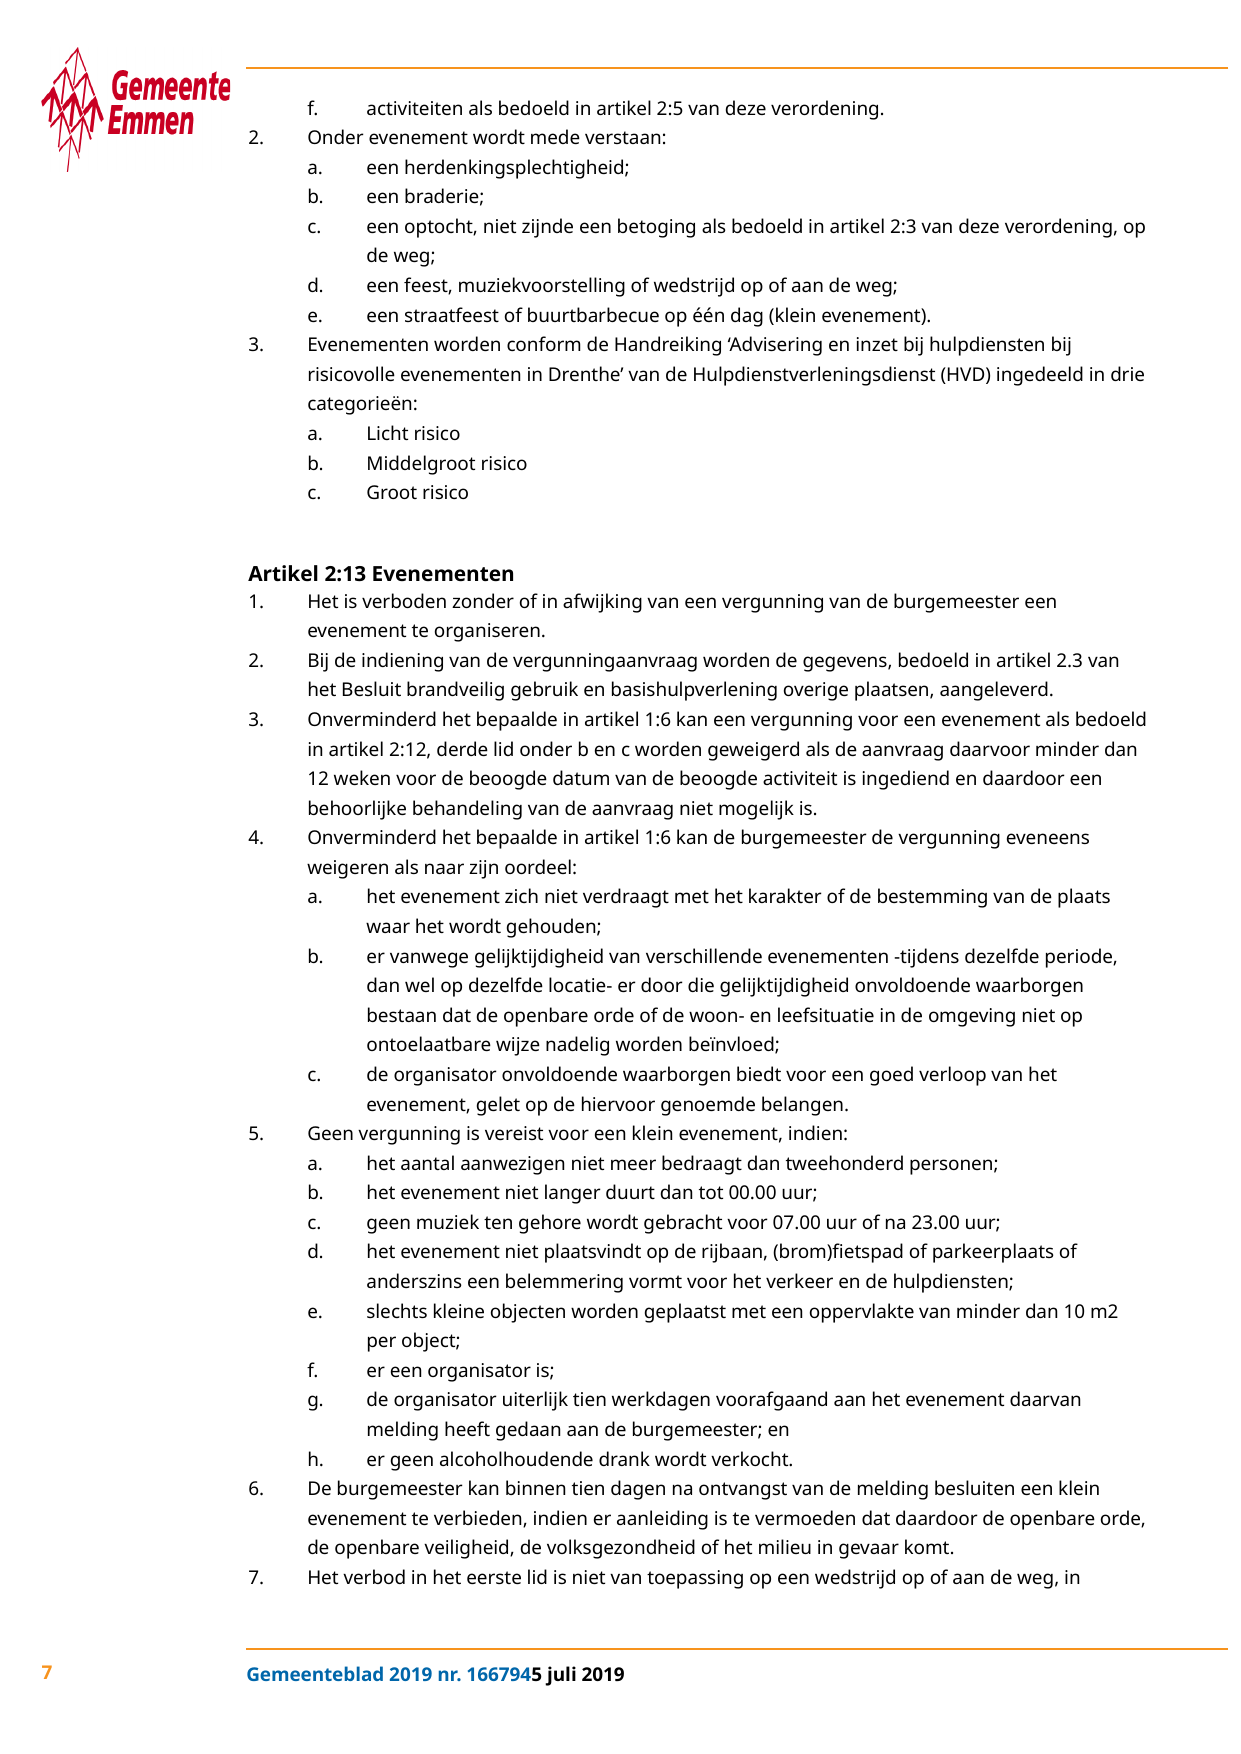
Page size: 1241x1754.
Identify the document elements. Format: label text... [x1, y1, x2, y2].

list een optocht, niet zijnde een betoging als bedoeld in artikel 2:3 van deze verordening, op de weg; [307, 213, 1152, 268]
list Evenementen worden conform de Handreiking ‘Advisering en inzet bij hulpdiensten bij risicovolle evenementen in Drenthe’ van de Hulpdienstverleningsdienst (HVD) ingedeeld in drie categorieën: [248, 331, 1152, 416]
list Licht risico [307, 420, 1152, 446]
list er een organisator is; [307, 1357, 1152, 1383]
list de organisator onvoldoende waarborgen biedt voor een goed verloop van het evenement, gelet op de hiervoor genoemde belangen. [307, 1061, 1152, 1116]
list Onverminderd het bepaalde in artikel 1:6 kan een vergunning voor een evenement als bedoeld in artikel 2:12, derde lid onder b en c worden geweigerd als de aanvraag daarvoor minder dan 12 weken voor de beoogde datum van de beoogde activiteit is ingediend en daardoor een behoorlijke behandeling van de aanvraag niet mogelijk is. [248, 706, 1152, 821]
list het evenement zich niet verdraagt met het karakter of de bestemming van de plaats waar het wordt gehouden; [307, 884, 1152, 939]
text Artikel 2:13 Evenementen [248, 559, 1152, 588]
list Middelgroot risico [307, 450, 1152, 476]
list activiteiten als bedoeld in artikel 2:5 van deze verordening. [307, 95, 1152, 121]
list het evenement niet plaatsvindt op de rijbaan, (brom)fietspad of parkeerplaats of anderszins een belemmering vormt voor het verkeer en de hulpdiensten; [307, 1239, 1152, 1294]
list De burgemeester kan binnen tien dagen na ontvangst van de melding besluiten een klein evenement te verbieden, indien er aanleiding is te vermoeden dat daardoor de openbare orde, de openbare veiligheid, de volksgezondheid of het milieu in gevaar komt. [248, 1475, 1152, 1560]
list een herdenkingsplechtigheid; [307, 154, 1152, 180]
list Geen vergunning is vereist voor een klein evenement, indien: [248, 1120, 1152, 1146]
list een braderie; [307, 183, 1152, 209]
list een feest, muziekvoorstelling of wedstrijd op of aan de weg; [307, 272, 1152, 298]
list er geen alcoholhoudende drank wordt verkocht. [307, 1446, 1152, 1471]
list Groot risico [307, 479, 1152, 505]
list Onverminderd het bepaalde in artikel 1:6 kan de burgemeester de vergunning eveneens weigeren als naar zijn oordeel: [248, 824, 1152, 880]
list Het is verboden zonder of in afwijking van een vergunning van de burgemeester een evenement te organiseren. [248, 588, 1152, 643]
list een straatfeest of buurtbarbecue op één dag (klein evenement). [307, 302, 1152, 328]
list er vanwege gelijktijdigheid van verschillende evenementen -tijdens dezelfde periode, dan wel op dezelfde locatie- er door die gelijktijdigheid onvoldoende waarborgen bestaan dat de openbare orde of de woon- en leefsituatie in de omgeving niet op ontoelaatbare wijze nadelig worden beïnvloed; [307, 943, 1152, 1057]
list slechts kleine objecten worden geplaatst met een oppervlakte van minder dan 10 m2 per object; [307, 1298, 1152, 1353]
list Bij de indiening van de vergunningaanvraag worden de gegevens, bedoeld in artikel 2.3 van het Besluit brandveilig gebruik en basishulpverlening overige plaatsen, aangeleverd. [248, 647, 1152, 702]
picture [41, 47, 231, 172]
list Het verbod in het eerste lid is niet van toepassing op een wedstrijd op of aan de weg, in [248, 1564, 1152, 1590]
list de organisator uiterlijk tien werkdagen voorafgaand aan het evenement daarvan melding heeft gedaan aan de burgemeester; en [307, 1387, 1152, 1442]
list het evenement niet langer duurt dan tot 00.00 uur; [307, 1179, 1152, 1205]
list het aantal aanwezigen niet meer bedraagt dan tweehonderd personen; [307, 1150, 1152, 1176]
list geen muziek ten gehore wordt gebracht voor 07.00 uur of na 23.00 uur; [307, 1209, 1152, 1235]
list Onder evenement wordt mede verstaan: [248, 124, 1152, 150]
